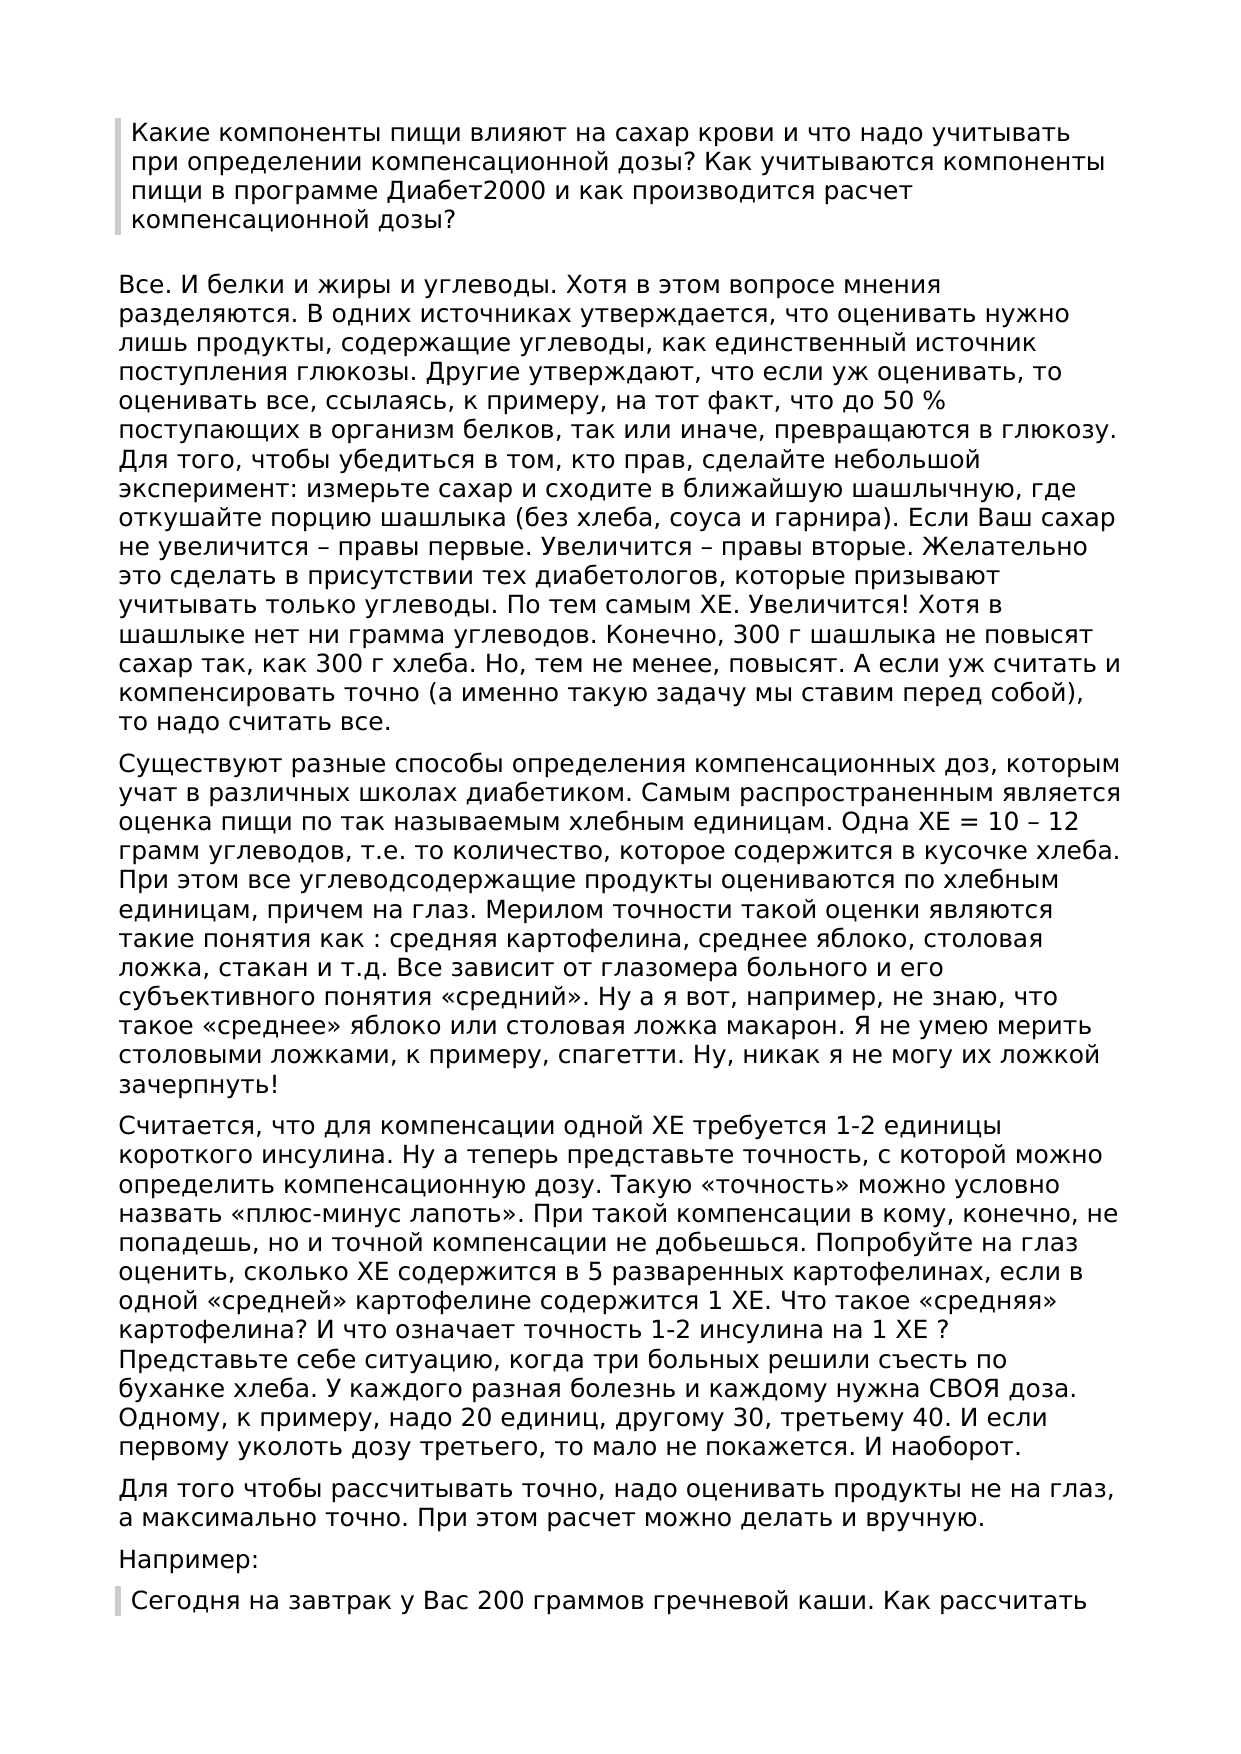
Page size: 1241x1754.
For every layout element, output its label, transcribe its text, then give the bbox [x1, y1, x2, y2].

text Например: [118, 1545, 1122, 1574]
table_header Сегодня на завтрак у Вас 200 граммов гречневой каши. Как рассчитать [121, 1586, 1122, 1616]
text Для того чтобы рассчитывать точно, надо оценивать продукты не на глаз, а максимально точно. При этом расчет можно делать и вручную. [118, 1474, 1122, 1532]
text Существуют разные способы определения компенсационных доз, которым учат в различных школах диабетиком. Самым распространенным является оценка пищи по так называемым хлебным единицам. Одна ХЕ = 10 – 12 грамм углеводов, т.е. то количество, которое содержится в кусочке хлеба. При этом все углеводсодержащие продукты оцениваются по хлебным единицам, причем на глаз. Мерилом точности такой оценки являются такие понятия как : средняя картофелина, среднее яблоко, столовая ложка, стакан и т.д. Все зависит от глазомера больного и его субъективного понятия «средний». Ну а я вот, например, не знаю, что такое «среднее» яблоко или столовая ложка макарон. Я не умею мерить столовыми ложками, к примеру, спагетти. Ну, никак я не могу их ложкой зачерпнуть! [118, 749, 1122, 1099]
text Считается, что для компенсации одной ХЕ требуется 1-2 единицы короткого инсулина. Ну а теперь представьте точность, с которой можно определить компенсационную дозу. Такую «точность» можно условно назвать «плюс-минус лапоть». При такой компенсации в кому, конечно, не попадешь, но и точной компенсации не добьешься. Попробуйте на глаз оценить, сколько ХЕ содержится в 5 разваренных картофелинах, если в одной «средней» картофелине содержится 1 ХЕ. Что такое «средняя» картофелина? И что означает точность 1-2 инсулина на 1 ХЕ ? Представьте себе ситуацию, когда три больных решили съесть по буханке хлеба. У каждого разная болезнь и каждому нужна СВОЯ доза. Одному, к примеру, надо 20 единиц, другому 30, третьему 40. И если первому уколоть дозу третьего, то мало не покажется. И наоборот. [118, 1111, 1122, 1461]
table_header Какие компоненты пищи влияют на сахар крови и что надо учитывать при определении компенсационной дозы? Как учитываются компоненты пищи в программе Диабет2000 и как производится расчет компенсационной дозы? [121, 118, 1122, 235]
text Все. И белки и жиры и углеводы. Хотя в этом вопросе мнения разделяются. В одних источниках утверждается, что оценивать нужно лишь продукты, содержащие углеводы, как единственный источник поступления глюкозы. Другие утверждают, что если уж оценивать, то оценивать все, ссылаясь, к примеру, на тот факт, что до 50 % поступающих в организм белков, так или иначе, превращаются в глюкозу. Для того, чтобы убедиться в том, кто прав, сделайте небольшой эксперимент: измерьте сахар и сходите в ближайшую шашлычную, где откушайте порцию шашлыка (без хлеба, соуса и гарнира). Если Ваш сахар не увеличится – правы первые. Увеличится – правы вторые. Желательно это сделать в присутствии тех диабетологов, которые призывают учитывать только углеводы. По тем самым ХЕ. Увеличится! Хотя в шашлыке нет ни грамма углеводов. Конечно, 300 г шашлыка не повысят сахар так, как 300 г хлеба. Но, тем не менее, повысят. А если уж считать и компенсировать точно (а именно такую задачу мы ставим перед собой), то надо считать все. [118, 270, 1122, 736]
